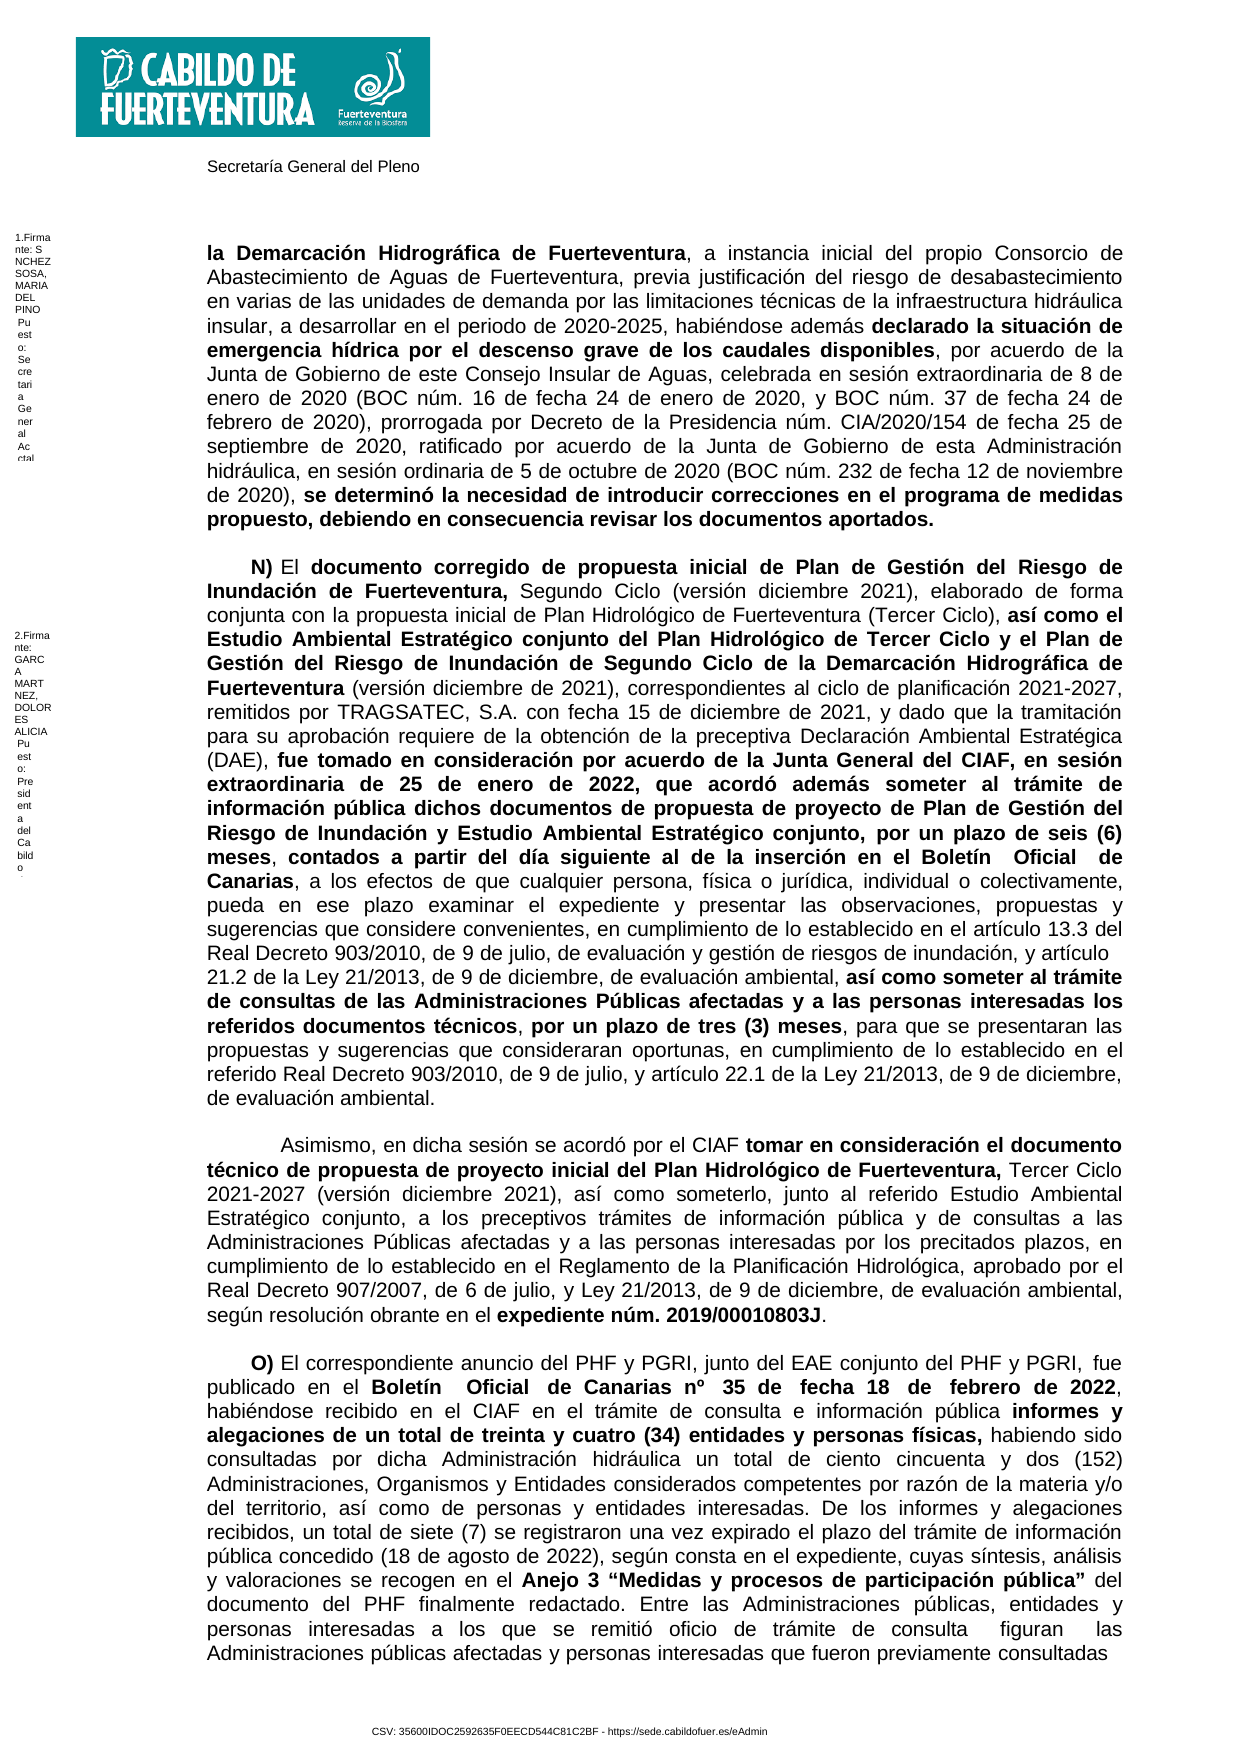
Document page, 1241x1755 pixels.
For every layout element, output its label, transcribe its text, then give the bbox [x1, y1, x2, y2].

list El documento corregido de propuesta inicial de Plan de Gestión del Riesgo de Inundación de Fuerteventura, Segundo Ciclo (versión diciembre 2021), elaborado de forma conjunta con la propuesta inicial de Plan Hidrológico de Fuerteventura (Tercer Ciclo), así como el Estudio Ambiental Estratégico conjunto del Plan Hidrológico de Tercer Ciclo y el Plan de Gestión del Riesgo de Inundación de Segundo Ciclo de la Demarcación Hidrográfica de Fuerteventura (versión diciembre de 2021), correspondientes al ciclo de planificación 2021-2027, remitidos por TRAGSATEC, S.A. con fecha 15 de diciembre de 2021, y dado que la tramitación para su aprobación requiere de la obtención de la preceptiva Declaración Ambiental Estratégica (DAE), fue tomado en consideración por acuerdo de la Junta General del CIAF, en sesión extraordinaria de 25 de enero de 2022, que acordó además someter al trámite de información pública dichos documentos de propuesta de proyecto de Plan de Gestión del Riesgo de Inundación y Estudio Ambiental Estratégico conjunto, por un plazo de seis (6) meses, contados a partir del día siguiente al de la inserción en el Boletín Oficial de Canarias, a los efectos de que cualquier persona, física o jurídica, individual o colectivamente, pueda en ese plazo examinar el expediente y presentar las observaciones, propuestas y sugerencias que considere convenientes, en cumplimiento de lo establecido en el artículo 13.3 del Real Decreto 903/2010, de 9 de julio, de evaluación y gestión de riesgos de inundación, y artículo [177, 554, 1123, 965]
text Puesto: Secretaria General Acctal. del Pleno Fecha Firma: 21/06/2024 13:47:46 [18, 316, 35, 461]
text 1.Firmante: S NCHEZ SOSA,MARIA DEL PINO [15, 232, 52, 316]
text 21.2 de la Ley 21/2013, de 9 de diciembre, de evaluación ambiental, así como someter al trámite de consultas de las Administraciones Públicas afectadas y a las personas interesadas los referidos documentos técnicos, por un plazo de tres (3) meses, para que se presentaran las propuestas y sugerencias que consideraran oportunas, en cumplimiento de lo establecido en el referido Real Decreto 903/2010, de 9 de julio, y artículo 22.1 de la Ley 21/2013, de 9 de diciembre, de evaluación ambiental. [207, 965, 1123, 1110]
text Puesto: Presidenta del Cabildo de Fuerteventura Fecha Firma: 21/06/2024 13:51:33 [17, 738, 34, 877]
text Asimismo, en dicha sesión se acordó por el CIAF tomar en consideración el documento técnico de propuesta de proyecto inicial del Plan Hidrológico de Fuerteventura, Tercer Ciclo 2021-2027 (versión diciembre 2021), así como someterlo, junto al referido Estudio Ambiental Estratégico conjunto, a los preceptivos trámites de información pública y de consultas a las Administraciones Públicas afectadas y a las personas interesadas por los precitados plazos, en cumplimiento de lo establecido en el Reglamento de la Planificación Hidrológica, aprobado por el Real Decreto 907/2007, de 6 de julio, y Ley 21/2013, de 9 de diciembre, de evaluación ambiental, según resolución obrante en el expediente núm. 2019/00010803J. [207, 1133, 1123, 1326]
text 2.Firmante: GARC A MART NEZ, DOLORES ALICIA [14, 629, 52, 737]
text la Demarcación Hidrográfica de Fuerteventura, a instancia inicial del propio Consorcio de Abastecimiento de Aguas de Fuerteventura, previa justificación del riesgo de desabastecimiento en varias de las unidades de demanda por las limitaciones técnicas de la infraestructura hidráulica insular, a desarrollar en el periodo de 2020-2025, habiéndose además declarado la situación de emergencia hídrica por el descenso grave de los caudales disponibles, por acuerdo de la Junta de Gobierno de este Consejo Insular de Aguas, celebrada en sesión extraordinaria de 8 de enero de 2020 (BOC núm. 16 de fecha 24 de enero de 2020, y BOC núm. 37 de fecha 24 de febrero de 2020), prorrogada por Decreto de la Presidencia núm. CIA/2020/154 de fecha 25 de septiembre de 2020, ratificado por acuerdo de la Junta de Gobierno de esta Administración hidráulica, en sesión ordinaria de 5 de octubre de 2020 (BOC núm. 232 de fecha 12 de noviembre de 2020), se determinó la necesidad de introducir correcciones en el programa de medidas propuesto, debiendo en consecuencia revisar los documentos aportados. [207, 241, 1123, 531]
list El correspondiente anuncio del PHF y PGRI, junto del EAE conjunto del PHF y PGRI, fue publicado en el Boletín Oficial de Canarias nº 35 de fecha 18 de febrero de 2022, habiéndose recibido en el CIAF en el trámite de consulta e información pública informes y alegaciones de un total de treinta y cuatro (34) entidades y personas físicas, habiendo sido consultadas por dicha Administración hidráulica un total de ciento cincuenta y dos (152) Administraciones, Organismos y Entidades considerados competentes por razón de la materia y/o del territorio, así como de personas y entidades interesadas. De los informes y alegaciones recibidos, un total de siete (7) se registraron una vez expirado el plazo del trámite de información pública concedido (18 de agosto de 2022), según consta en el expediente, cuyas síntesis, análisis y valoraciones se recogen en el Anejo 3 “Medidas y procesos de participación pública” del documento del PHF finalmente redactado. Entre las Administraciones públicas, entidades y personas interesadas a los que se remitió oficio de trámite de consulta figuran las Administraciones públicas afectadas y personas interesadas que fueron previamente consultadas [177, 1351, 1123, 1664]
